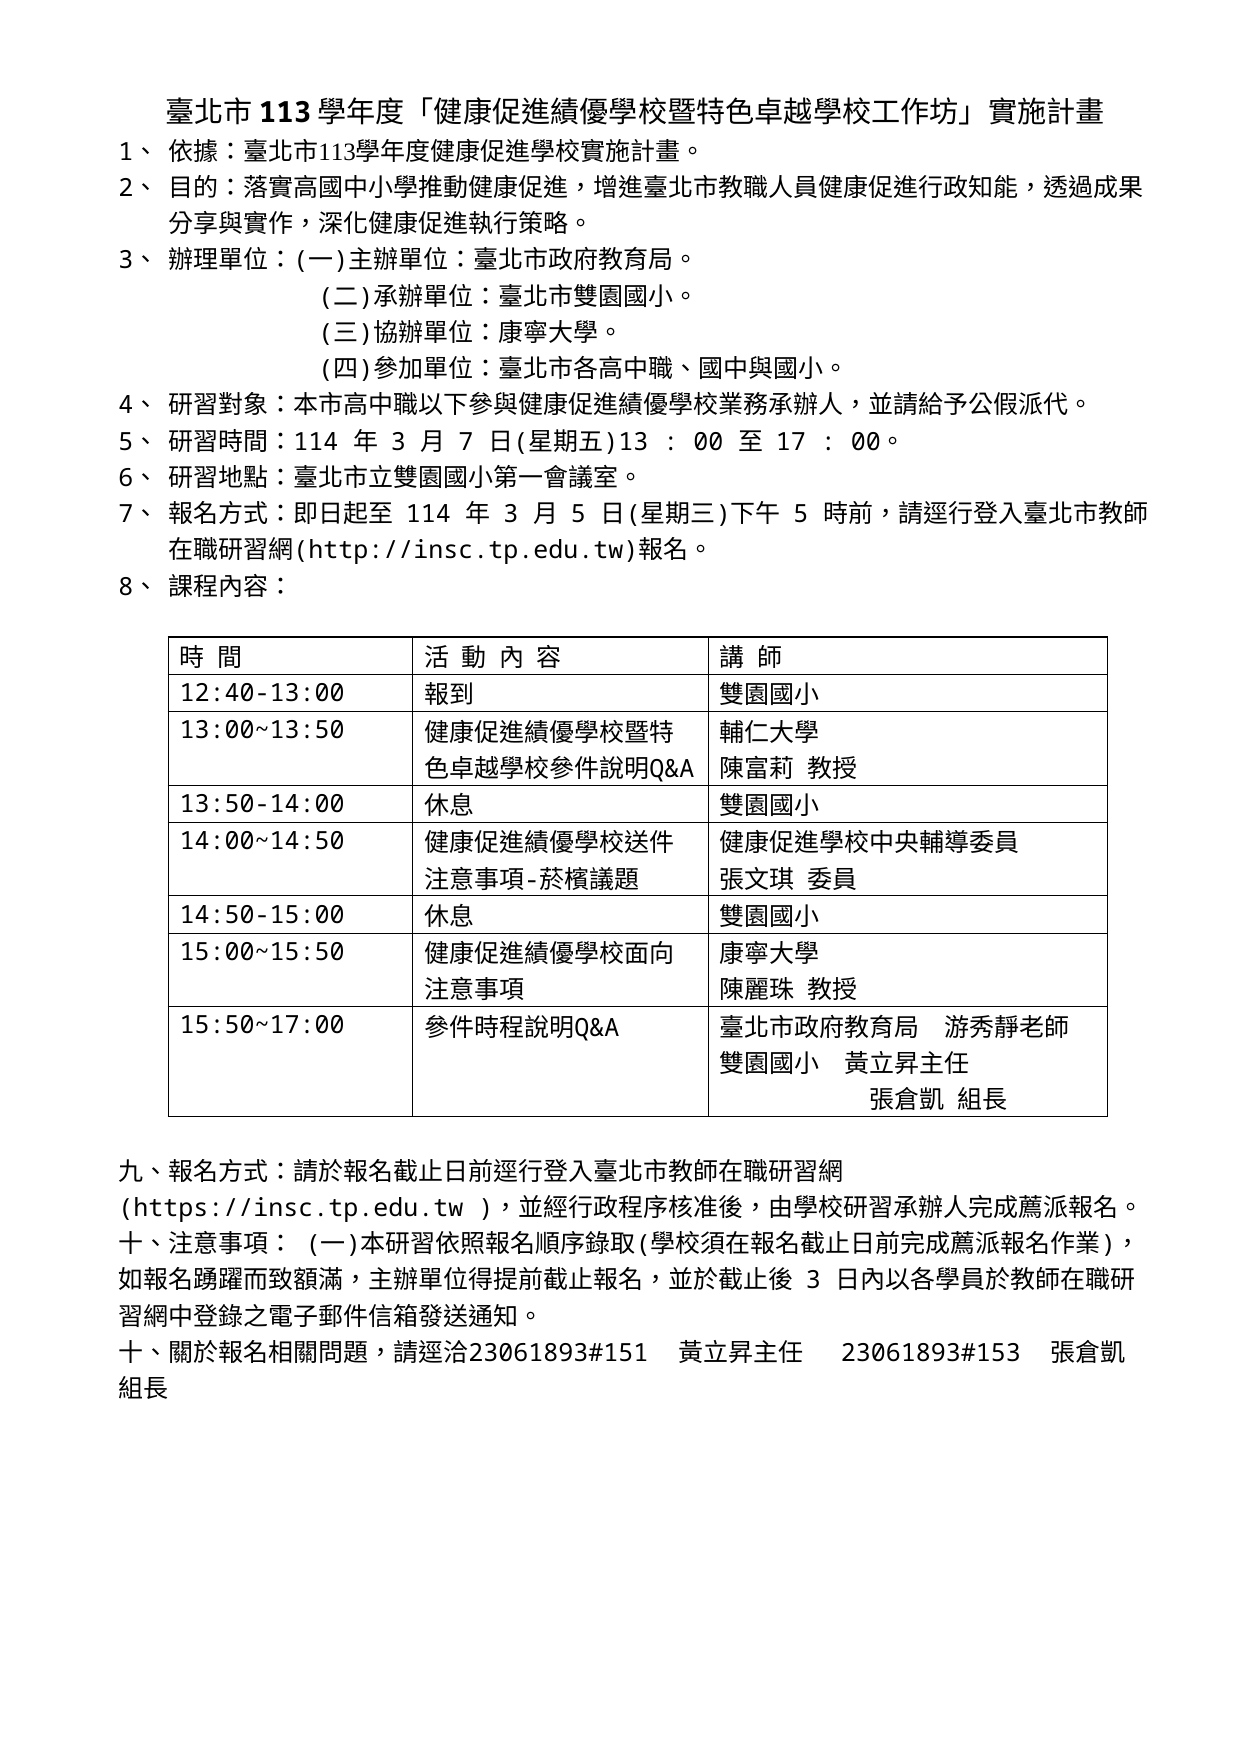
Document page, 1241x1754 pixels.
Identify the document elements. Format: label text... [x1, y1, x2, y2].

table_cell 15:50~17:00 [169, 1007, 412, 1116]
list 研習時間：114 年 3 月 7 日(星期五)13 : 00 至 17 : 00。 [118, 421, 1152, 457]
list 研習對象：本市高中職以下參與健康促進績優學校業務承辦人，並請給予公假派代。 [118, 385, 1152, 421]
table_header 時 間 [169, 638, 412, 674]
table_cell 休息 [413, 896, 708, 933]
text 十、關於報名相關問題，請逕洽23061893#151 黃立昇主任 23061893#153 張倉凱 組長 [118, 1332, 1152, 1405]
table_cell 健康促進績優學校面向注意事項 [413, 934, 708, 1006]
table_cell 14:50-15:00 [169, 896, 412, 933]
text 九、報名方式：請於報名截止日前逕行登入臺北市教師在職研習網 (https://insc.tp.edu.tw )，並經行政程序核准後，由學校研習承辦人完成薦派報名。 [118, 1151, 1152, 1223]
table_cell 健康促進績優學校送件注意事項-菸檳議題 [413, 823, 708, 895]
table_cell 15:00~15:50 [169, 934, 412, 1006]
table_cell 休息 [413, 786, 708, 822]
table_cell 健康促進學校中央輔導委員 張文琪 委員 [709, 823, 1107, 895]
table_cell 13:00~13:50 [169, 712, 412, 784]
table_cell 參件時程說明Q&A [413, 1007, 708, 1116]
list 研習地點：臺北市立雙園國小第一會議室。 [118, 457, 1152, 493]
list 依據：臺北市113學年度健康促進學校實施計畫。 [118, 131, 1152, 167]
table_cell 12:40-13:00 [169, 675, 412, 711]
text (三)協辦單位：康寧大學。 [168, 312, 1152, 348]
table_cell 康寧大學 陳麗珠 教授 [709, 934, 1107, 1006]
table_cell 健康促進績優學校暨特色卓越學校參件說明Q&A [413, 712, 708, 784]
table_cell 輔仁大學 陳富莉 教授 [709, 712, 1107, 784]
table_cell 臺北市政府教育局 游秀靜老師 雙園國小 黃立昇主任 張倉凱 組長 [709, 1007, 1107, 1116]
table_cell 雙園國小 [709, 896, 1107, 933]
table_cell 13:50-14:00 [169, 786, 412, 822]
list 辦理單位：(一)主辦單位：臺北市政府教育局。 [118, 240, 1152, 276]
table_header 講 師 [709, 638, 1107, 674]
text (二)承辦單位：臺北市雙園國小。 [168, 276, 1152, 312]
list 報名方式：即日起至 114 年 3 月 5 日(星期三)下午 5 時前，請逕行登入臺北市教師在職研習網(http://insc.tp.edu.tw)報名。 [118, 493, 1152, 566]
text (四)參加單位：臺北市各高中職、國中與國小。 [168, 348, 1152, 385]
list 課程內容： [118, 566, 1152, 602]
text 十、注意事項： (一)本研習依照報名順序錄取(學校須在報名截止日前完成薦派報名作業)，如報名踴躍而致額滿，主辦單位得提前截止報名，並於截止後 3 日內以各學員於教師在職研習網中登錄之電子郵件信箱發送通知。 [118, 1223, 1152, 1332]
table_cell 雙園國小 [709, 675, 1107, 711]
table_cell 報到 [413, 675, 708, 711]
table_cell 雙園國小 [709, 786, 1107, 822]
list 目的：落實高國中小學推動健康促進，增進臺北市教職人員健康促進行政知能，透過成果分享與實作，深化健康促進執行策略。 [118, 167, 1152, 240]
table_cell 14:00~14:50 [169, 823, 412, 895]
table_header 活 動 內 容 [413, 638, 708, 674]
text 臺北市113學年度「健康促進績優學校暨特色卓越學校工作坊」實施計畫 [118, 89, 1152, 131]
